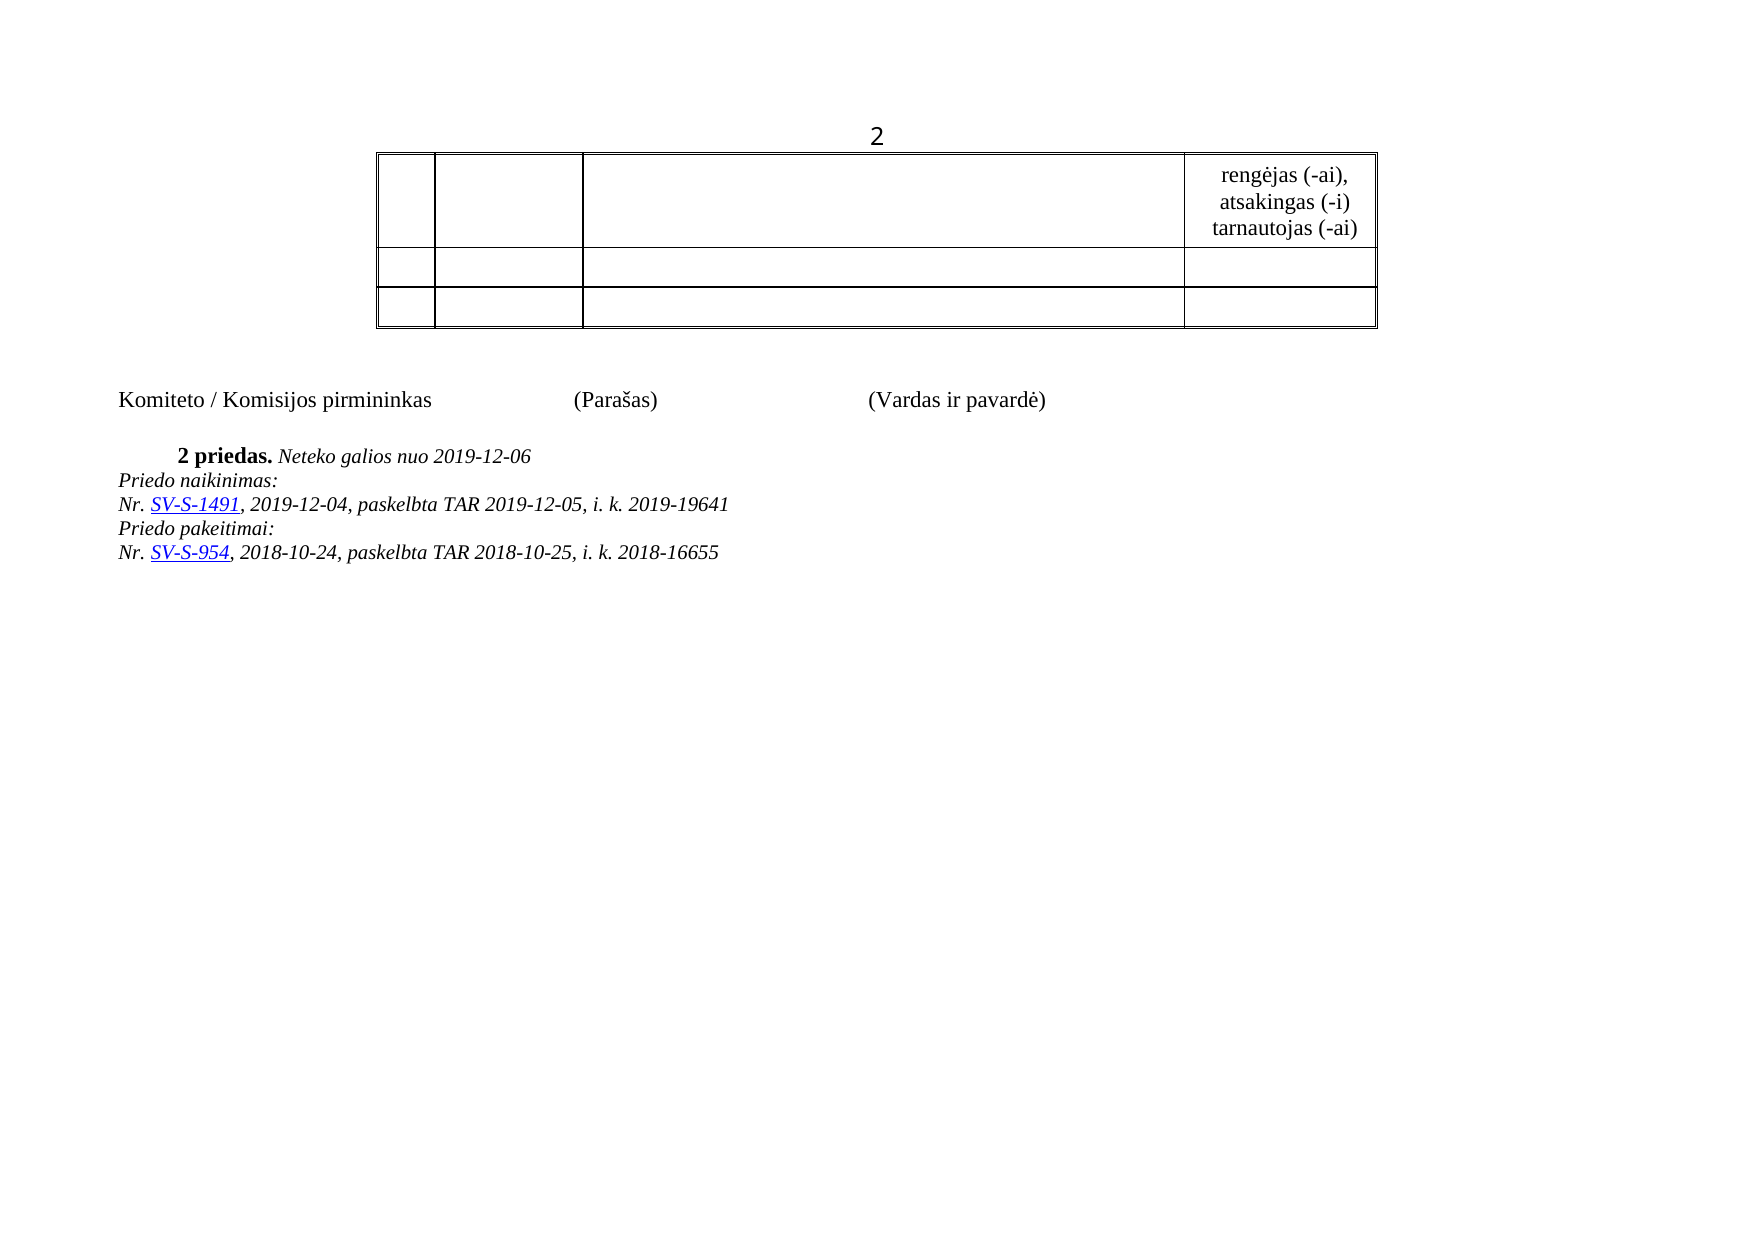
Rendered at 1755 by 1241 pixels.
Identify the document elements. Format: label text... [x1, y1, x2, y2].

table_header [584, 155, 1184, 246]
text Nr. SV-S-1491, 2019-12-04, paskelbta TAR 2019-12-05, i. k. 2019-19641 [118, 492, 1636, 516]
text Priedo pakeitimai: [118, 516, 1636, 540]
table_header rengėjas (-ai), atsakingas (-i) tarnautojas (-ai) [1185, 155, 1375, 246]
text Priedo naikinimas: [118, 468, 1636, 492]
text Komiteto / Komisijos pirmininkas (Parašas) (Vardas ir pavardė) [118, 387, 1636, 413]
table_cell [1185, 288, 1375, 326]
text Nr. SV-S-954, 2018-10-24, paskelbta TAR 2018-10-25, i. k. 2018-16655 [118, 540, 1636, 564]
table_cell [436, 288, 582, 326]
table_cell [436, 248, 582, 286]
text 2 priedas. Neteko galios nuo 2019-12-06 [118, 442, 1636, 468]
table_cell [379, 248, 434, 286]
table_cell [584, 288, 1184, 326]
table_cell [584, 248, 1184, 286]
table_header [379, 155, 434, 246]
table_cell [379, 288, 434, 326]
table_cell [1185, 248, 1375, 286]
table_header [436, 155, 582, 246]
